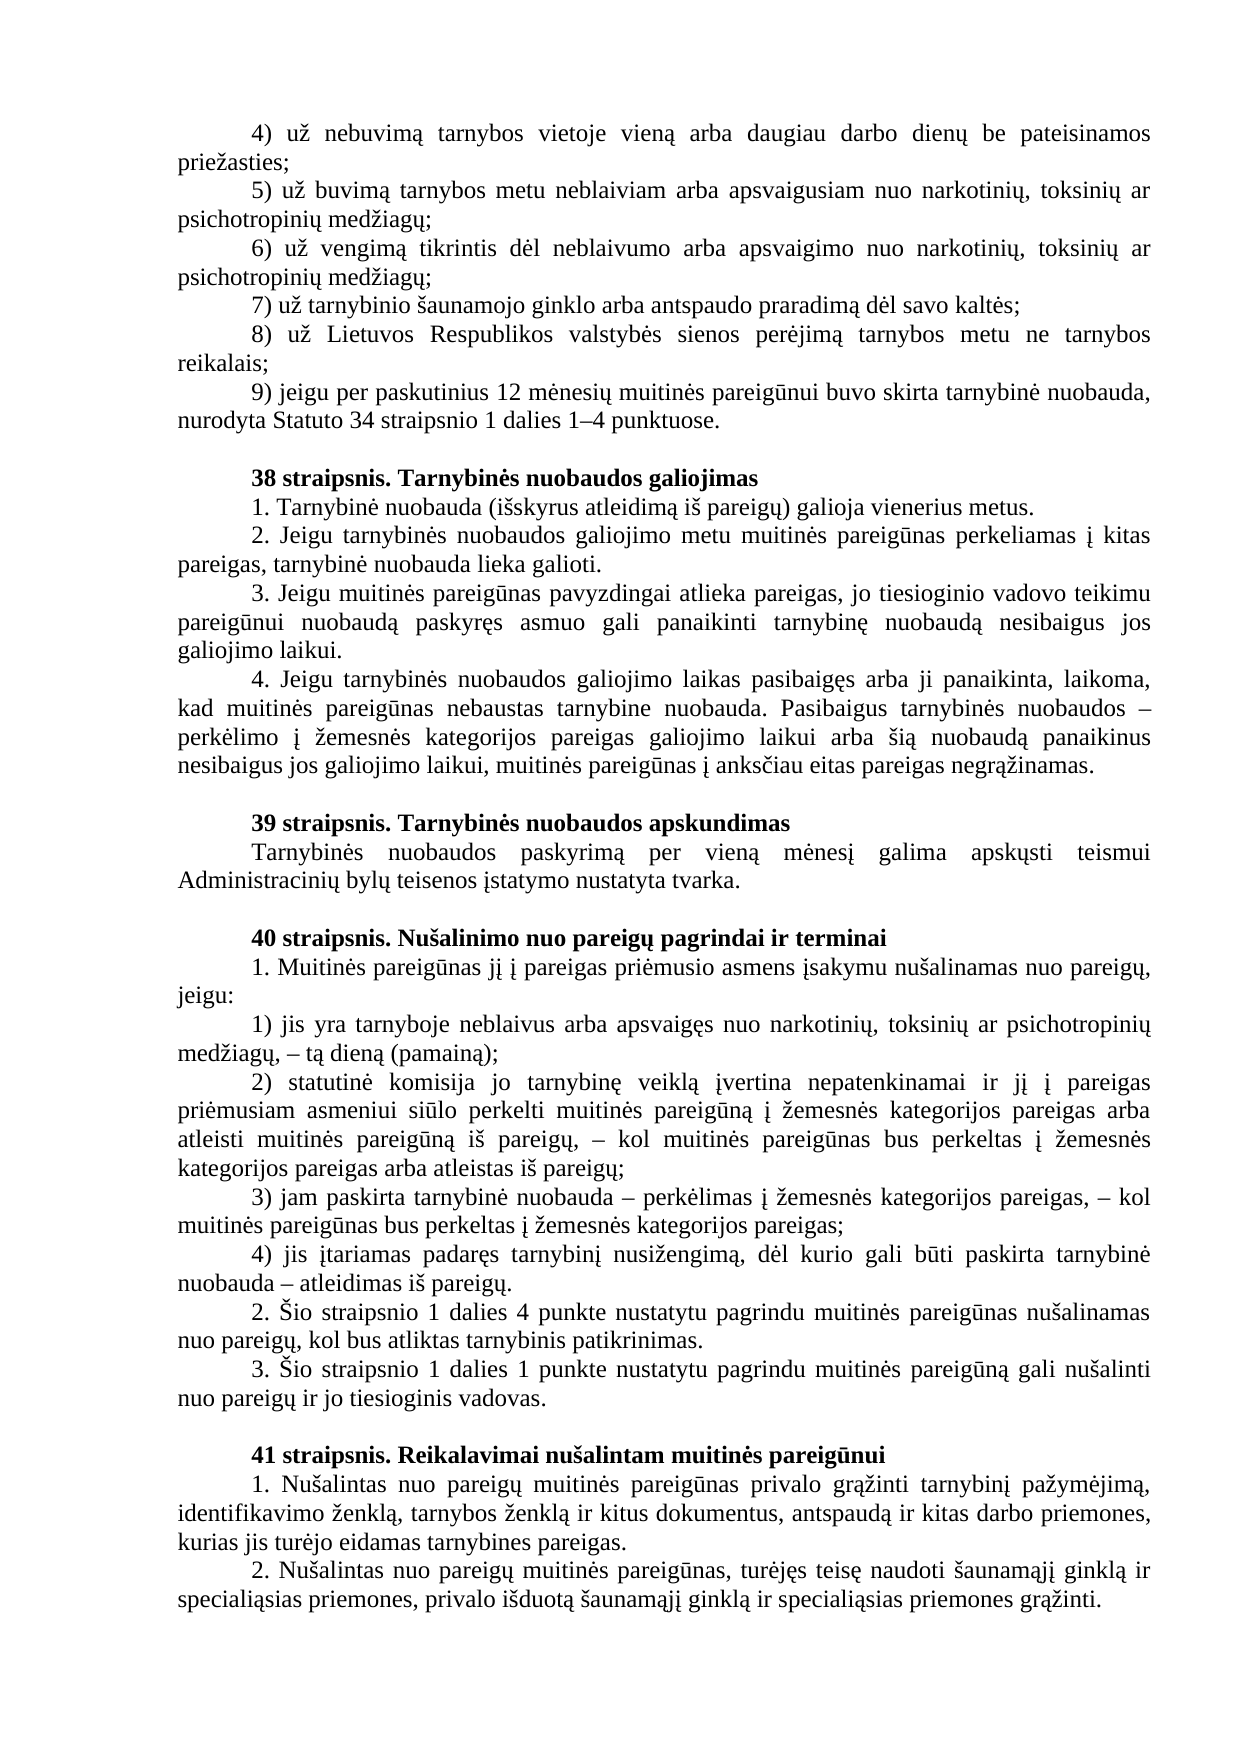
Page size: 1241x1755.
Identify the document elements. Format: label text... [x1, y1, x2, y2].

text 6) už vengimą tikrintis dėl neblaivumo arba apsvaigimo nuo narkotinių, toksinių ar psichotropinių medžiagų; [177, 233, 1152, 291]
text 2. Jeigu tarnybinės nuobaudos galiojimo metu muitinės pareigūnas perkeliamas į kitas pareigas, tarnybinė nuobauda lieka galioti. [177, 521, 1152, 578]
text Tarnybinės nuobaudos paskyrimą per vieną mėnesį galima apskųsti teismui Administracinių bylų teisenos įstatymo nustatyta tvarka. [177, 837, 1152, 894]
text 2. Šio straipsnio 1 dalies 4 punkte nustatytu pagrindu muitinės pareigūnas nušalinamas nuo pareigų, kol bus atliktas tarnybinis patikrinimas. [177, 1297, 1152, 1354]
text 38 straipsnis. Tarnybinės nuobaudos galiojimas [177, 463, 1152, 492]
text 3. Jeigu muitinės pareigūnas pavyzdingai atlieka pareigas, jo tiesioginio vadovo teikimu pareigūnui nuobaudą paskyręs asmuo gali panaikinti tarnybinę nuobaudą nesibaigus jos galiojimo laikui. [177, 578, 1152, 664]
text 1. Muitinės pareigūnas jį į pareigas priėmusio asmens įsakymu nušalinamas nuo pareigų, jeigu: [177, 952, 1152, 1009]
text 41 straipsnis. Reikalavimai nušalintam muitinės pareigūnui [177, 1441, 1152, 1469]
text 1. Nušalintas nuo pareigų muitinės pareigūnas privalo grąžinti tarnybinį pažymėjimą, identifikavimo ženklą, tarnybos ženklą ir kitus dokumentus, antspaudą ir kitas darbo priemones, kurias jis turėjo eidamas tarnybines pareigas. [177, 1469, 1152, 1556]
text 8) už Lietuvos Respublikos valstybės sienos perėjimą tarnybos metu ne tarnybos reikalais; [177, 319, 1152, 377]
text 5) už buvimą tarnybos metu neblaiviam arba apsvaigusiam nuo narkotinių, toksinių ar psichotropinių medžiagų; [177, 176, 1152, 233]
text 4) už nebuvimą tarnybos vietoje vieną arba daugiau darbo dienų be pateisinamos priežasties; [177, 118, 1152, 176]
text 2) statutinė komisija jo tarnybinę veiklą įvertina nepatenkinamai ir jį į pareigas priėmusiam asmeniui siūlo perkelti muitinės pareigūną į žemesnės kategorijos pareigas arba atleisti muitinės pareigūną iš pareigų, – kol muitinės pareigūnas bus perkeltas į žemesnės kategorijos pareigas arba atleistas iš pareigų; [177, 1067, 1152, 1182]
text 2. Nušalintas nuo pareigų muitinės pareigūnas, turėjęs teisę naudoti šaunamąjį ginklą ir specialiąsias priemones, privalo išduotą šaunamąjį ginklą ir specialiąsias priemones grąžinti. [177, 1556, 1152, 1613]
text 40 straipsnis. Nušalinimo nuo pareigų pagrindai ir terminai [177, 923, 1152, 952]
text 7) už tarnybinio šaunamojo ginklo arba antspaudo praradimą dėl savo kaltės; [177, 291, 1152, 319]
text 1) jis yra tarnyboje neblaivus arba apsvaigęs nuo narkotinių, toksinių ar psichotropinių medžiagų, – tą dieną (pamainą); [177, 1009, 1152, 1067]
text 4. Jeigu tarnybinės nuobaudos galiojimo laikas pasibaigęs arba ji panaikinta, laikoma, kad muitinės pareigūnas nebaustas tarnybine nuobauda. Pasibaigus tarnybinės nuobaudos – perkėlimo į žemesnės kategorijos pareigas galiojimo laikui arba šią nuobaudą panaikinus nesibaigus jos galiojimo laikui, muitinės pareigūnas į anksčiau eitas pareigas negrąžinamas. [177, 664, 1152, 779]
text 39 straipsnis. Tarnybinės nuobaudos apskundimas [177, 808, 1152, 837]
text 3. Šio straipsnio 1 dalies 1 punkte nustatytu pagrindu muitinės pareigūną gali nušalinti nuo pareigų ir jo tiesioginis vadovas. [177, 1354, 1152, 1412]
text 3) jam paskirta tarnybinė nuobauda – perkėlimas į žemesnės kategorijos pareigas, – kol muitinės pareigūnas bus perkeltas į žemesnės kategorijos pareigas; [177, 1182, 1152, 1239]
text 9) jeigu per paskutinius 12 mėnesių muitinės pareigūnui buvo skirta tarnybinė nuobauda, nurodyta Statuto 34 straipsnio 1 dalies 1–4 punktuose. [177, 377, 1152, 434]
text 1. Tarnybinė nuobauda (išskyrus atleidimą iš pareigų) galioja vienerius metus. [177, 492, 1152, 521]
text 4) jis įtariamas padaręs tarnybinį nusižengimą, dėl kurio gali būti paskirta tarnybinė nuobauda – atleidimas iš pareigų. [177, 1239, 1152, 1297]
